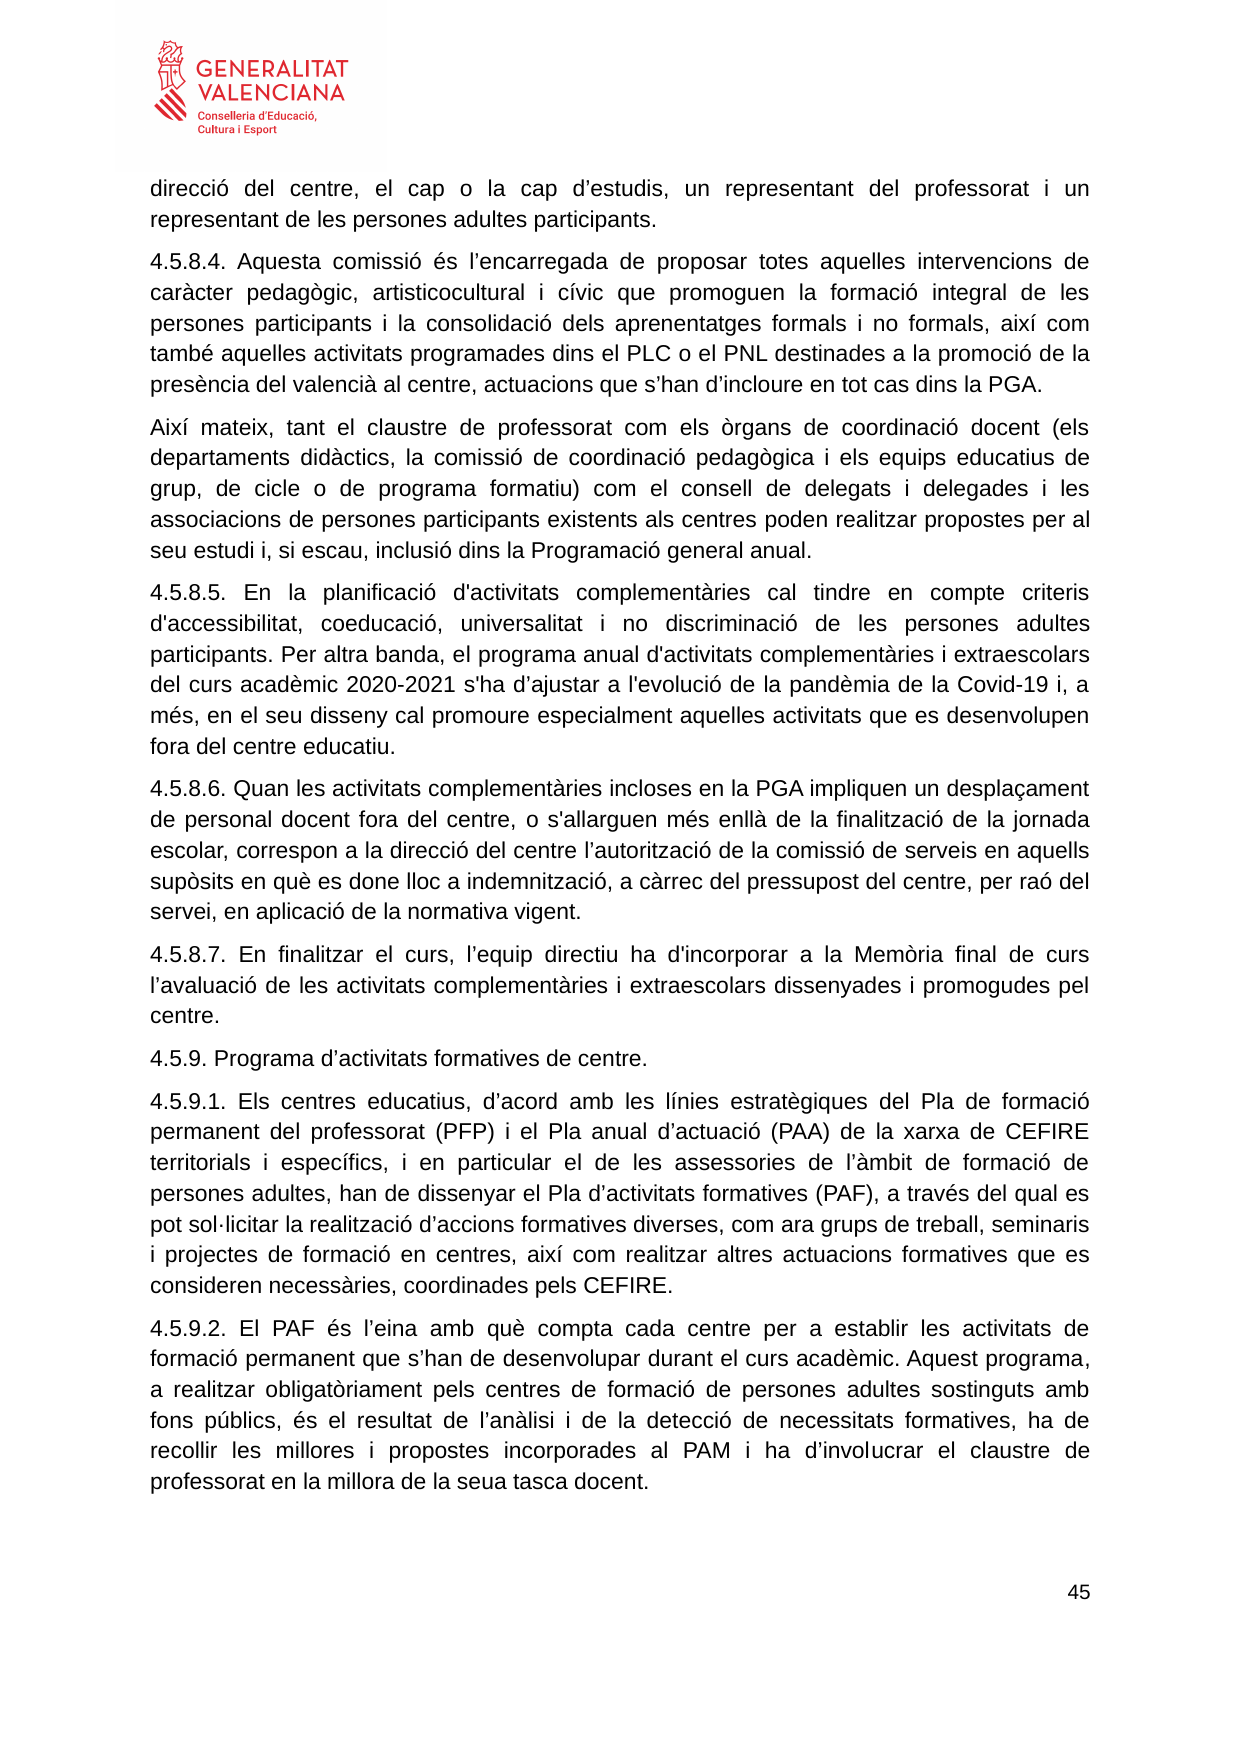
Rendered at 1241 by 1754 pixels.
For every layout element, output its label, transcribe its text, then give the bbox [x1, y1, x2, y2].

text 4.5.9. Programa d’activitats formatives de centre. [150, 1046, 1091, 1071]
text 4.5.9.2. El PAF és l’eina amb què compta cada centre per a establir les activitats de formació permanent que s’han de desenvolupar durant el curs acadèmic. Aquest programa, a realitzar obligatòriament pels centres de formació de persones adultes sostinguts amb fons públics, és el resultat de l’anàlisi i de la detecció de necessitats formatives, ha de recollir les millores i propostes incorporades al PAM i ha d’involucrar el claustre de professorat en la millora de la seua tasca docent. [150, 1315, 1091, 1494]
text 4.5.8.4. Aquesta comissió és l’encarregada de proposar totes aquelles intervencions de caràcter pedagògic, artisticocultural i cívic que promoguen la formació integral de les persones participants i la consolidació dels aprenentatges formals i no formals, així com també aquelles activitats programades dins el PLC o el PNL destinades a la promoció de la presència del valencià al centre, actuacions que s’han d’incloure en tot cas dins la PGA. [150, 249, 1091, 397]
text Així mateix, tant el claustre de professorat com els òrgans de coordinació docent (els departaments didàctics, la comissió de coordinació pedagògica i els equips educatius de grup, de cicle o de programa formatiu) com el consell de delegats i delegades i les associacions de persones participants existents als centres poden realitzar propostes per al seu estudi i, si escau, inclusió dins la Programació general anual. [150, 414, 1091, 563]
text 4.5.9.1. Els centres educatius, d’acord amb les línies estratègiques del Pla de formació permanent del professorat (PFP) i el Pla anual d’actuació (PAA) de la xarxa de CEFIRE territorials i específics, i en particular el de les assessories de l’àmbit de formació de persones adultes, han de dissenyar el Pla d’activitats formatives (PAF), a través del qual es pot sol·licitar la realització d’accions formatives diverses, com ara grups de treball, seminaris i projectes de formació en centres, així com realitzar altres actuacions formatives que es consideren necessàries, coordinades pels CEFIRE. [150, 1088, 1091, 1298]
text 4.5.8.5. En la planificació d'activitats complementàries cal tindre en compte criteris d'accessibilitat, coeducació, universalitat i no discriminació de les persones adultes participants. Per altra banda, el programa anual d'activitats complementàries i extraescolars del curs acadèmic 2020-2021 s'ha d’ajustar a l'evolució de la pandèmia de la Covid-19 i, a més, en el seu disseny cal promoure especialment aquelles activitats que es desenvolupen fora del centre educatiu. [150, 580, 1091, 759]
picture [114, 0, 388, 172]
text direcció del centre, el cap o la cap d’estudis, un representant del professorat i un representant de les persones adultes participants. [150, 176, 1091, 232]
text 4.5.8.6. Quan les activitats complementàries incloses en la PGA impliquen un desplaçament de personal docent fora del centre, o s'allarguen més enllà de la finalització de la jornada escolar, correspon a la direcció del centre l’autorització de la comissió de serveis en aquells supòsits en què es done lloc a indemnització, a càrrec del pressupost del centre, per raó del servei, en aplicació de la normativa vigent. [150, 776, 1091, 925]
text 4.5.8.7. En finalitzar el curs, l’equip directiu ha d'incorporar a la Memòria final de curs l’avaluació de les activitats complementàries i extraescolars dissenyades i promogudes pel centre. [150, 942, 1091, 1029]
